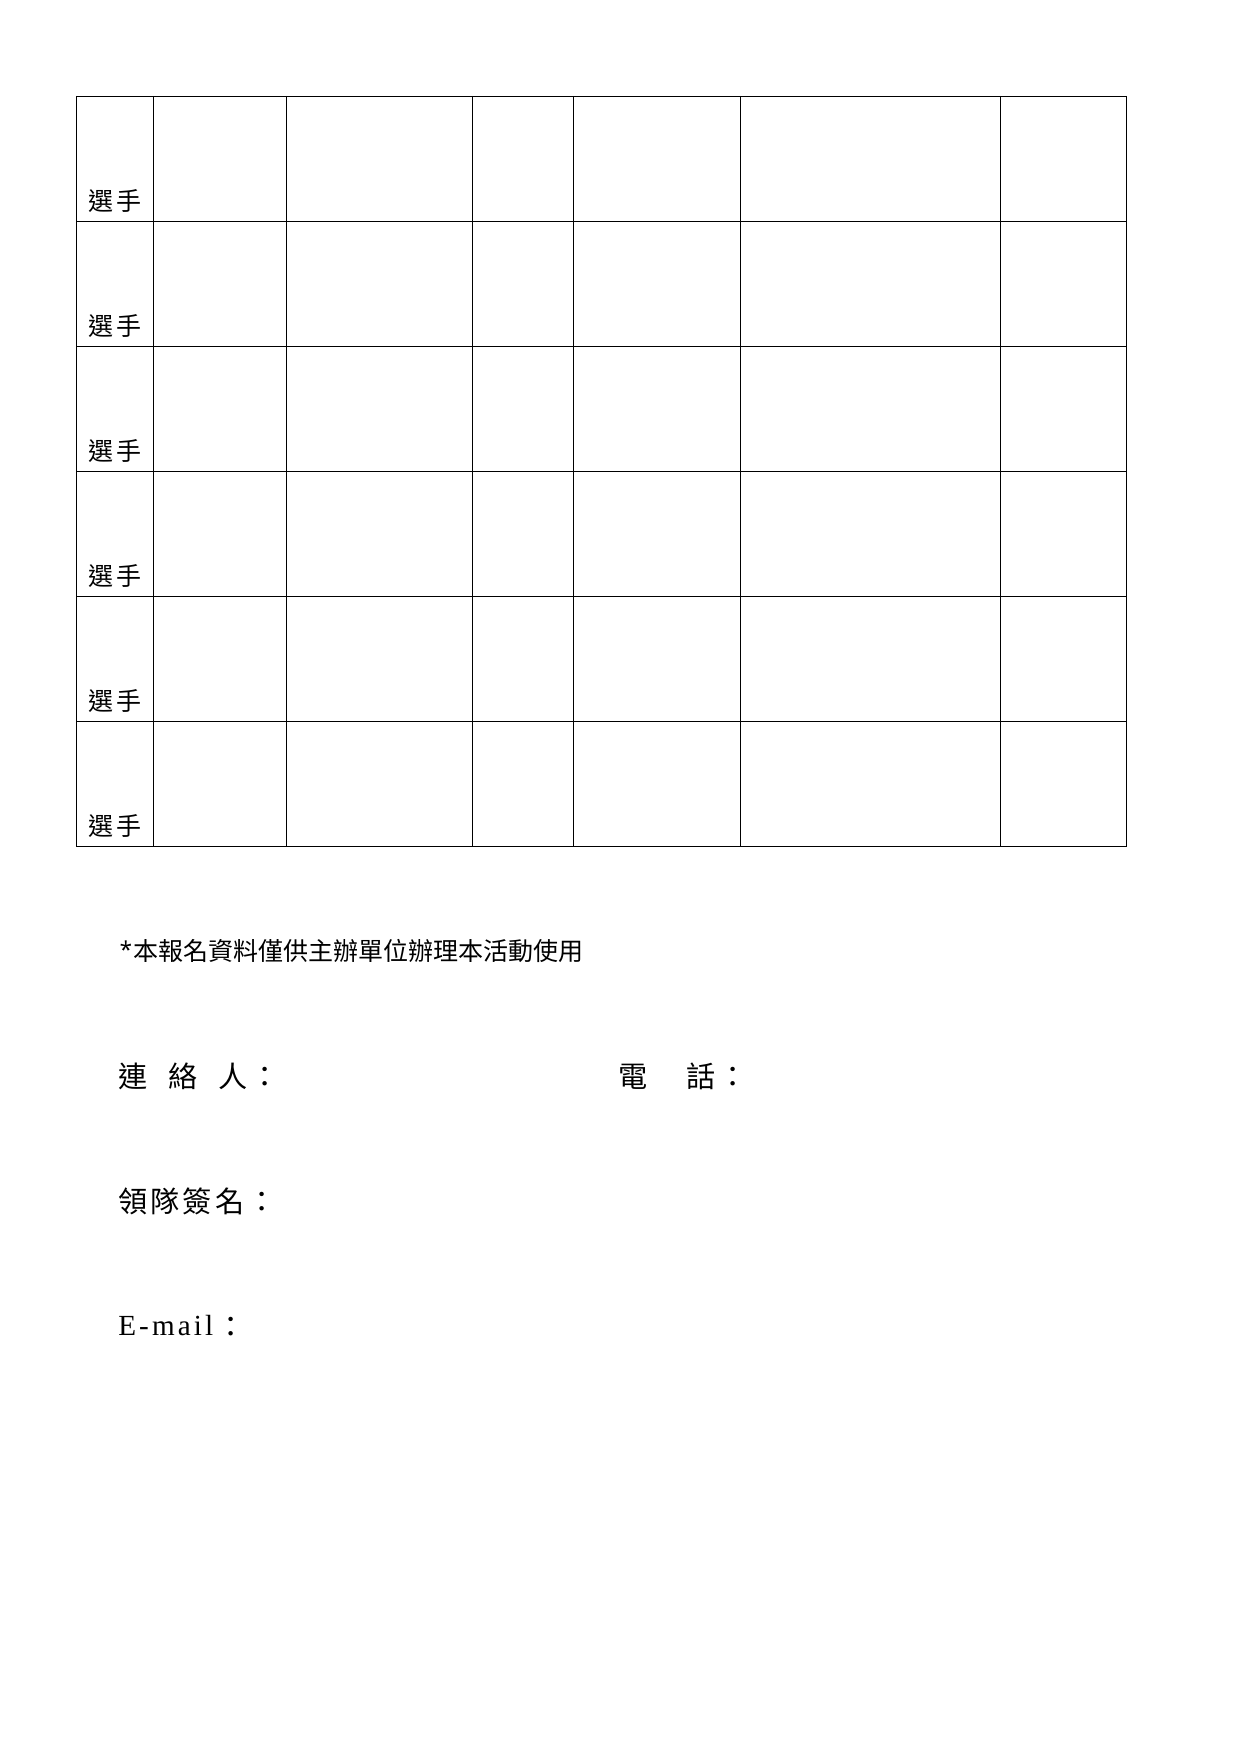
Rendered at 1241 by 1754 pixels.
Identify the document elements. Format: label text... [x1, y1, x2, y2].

table_cell 選手 [77, 347, 153, 471]
table_cell [473, 722, 573, 846]
table_cell 選手 [77, 472, 153, 596]
table_cell [741, 722, 1000, 846]
table_cell 選手 [77, 97, 153, 221]
table_cell [1001, 97, 1126, 221]
text E-mail： [118, 1283, 1107, 1346]
table_cell 選手 [77, 597, 153, 721]
table_cell [287, 722, 472, 846]
table_cell [741, 472, 1000, 596]
table_cell [154, 722, 286, 846]
table_cell [1001, 597, 1126, 721]
table_cell [574, 722, 740, 846]
table_cell [574, 597, 740, 721]
table_cell [287, 222, 472, 346]
table_cell [473, 97, 573, 221]
text *本報名資料僅供主辦單位辦理本活動使用 [118, 908, 1132, 971]
table_cell [287, 347, 472, 471]
table_cell [154, 597, 286, 721]
table_cell 選手 [77, 722, 153, 846]
table_cell [473, 347, 573, 471]
table_cell [1001, 722, 1126, 846]
table_cell [741, 97, 1000, 221]
table_cell [287, 97, 472, 221]
table_cell [574, 347, 740, 471]
table_cell 選手 [77, 222, 153, 346]
table_cell [473, 597, 573, 721]
table_cell [154, 97, 286, 221]
table_cell [1001, 347, 1126, 471]
table_cell [741, 347, 1000, 471]
table_cell [154, 472, 286, 596]
table_cell [574, 222, 740, 346]
table_cell [574, 97, 740, 221]
table_cell [287, 472, 472, 596]
table_cell [154, 222, 286, 346]
table_cell [473, 472, 573, 596]
text 領隊簽名： [118, 1158, 1107, 1221]
table_cell [574, 472, 740, 596]
table_cell [473, 222, 573, 346]
text 連 絡 人： 電 話： [118, 1033, 1107, 1096]
table_cell [154, 347, 286, 471]
table_cell [1001, 472, 1126, 596]
table_cell [1001, 222, 1126, 346]
table_cell [741, 597, 1000, 721]
table_cell [741, 222, 1000, 346]
table_cell [287, 597, 472, 721]
